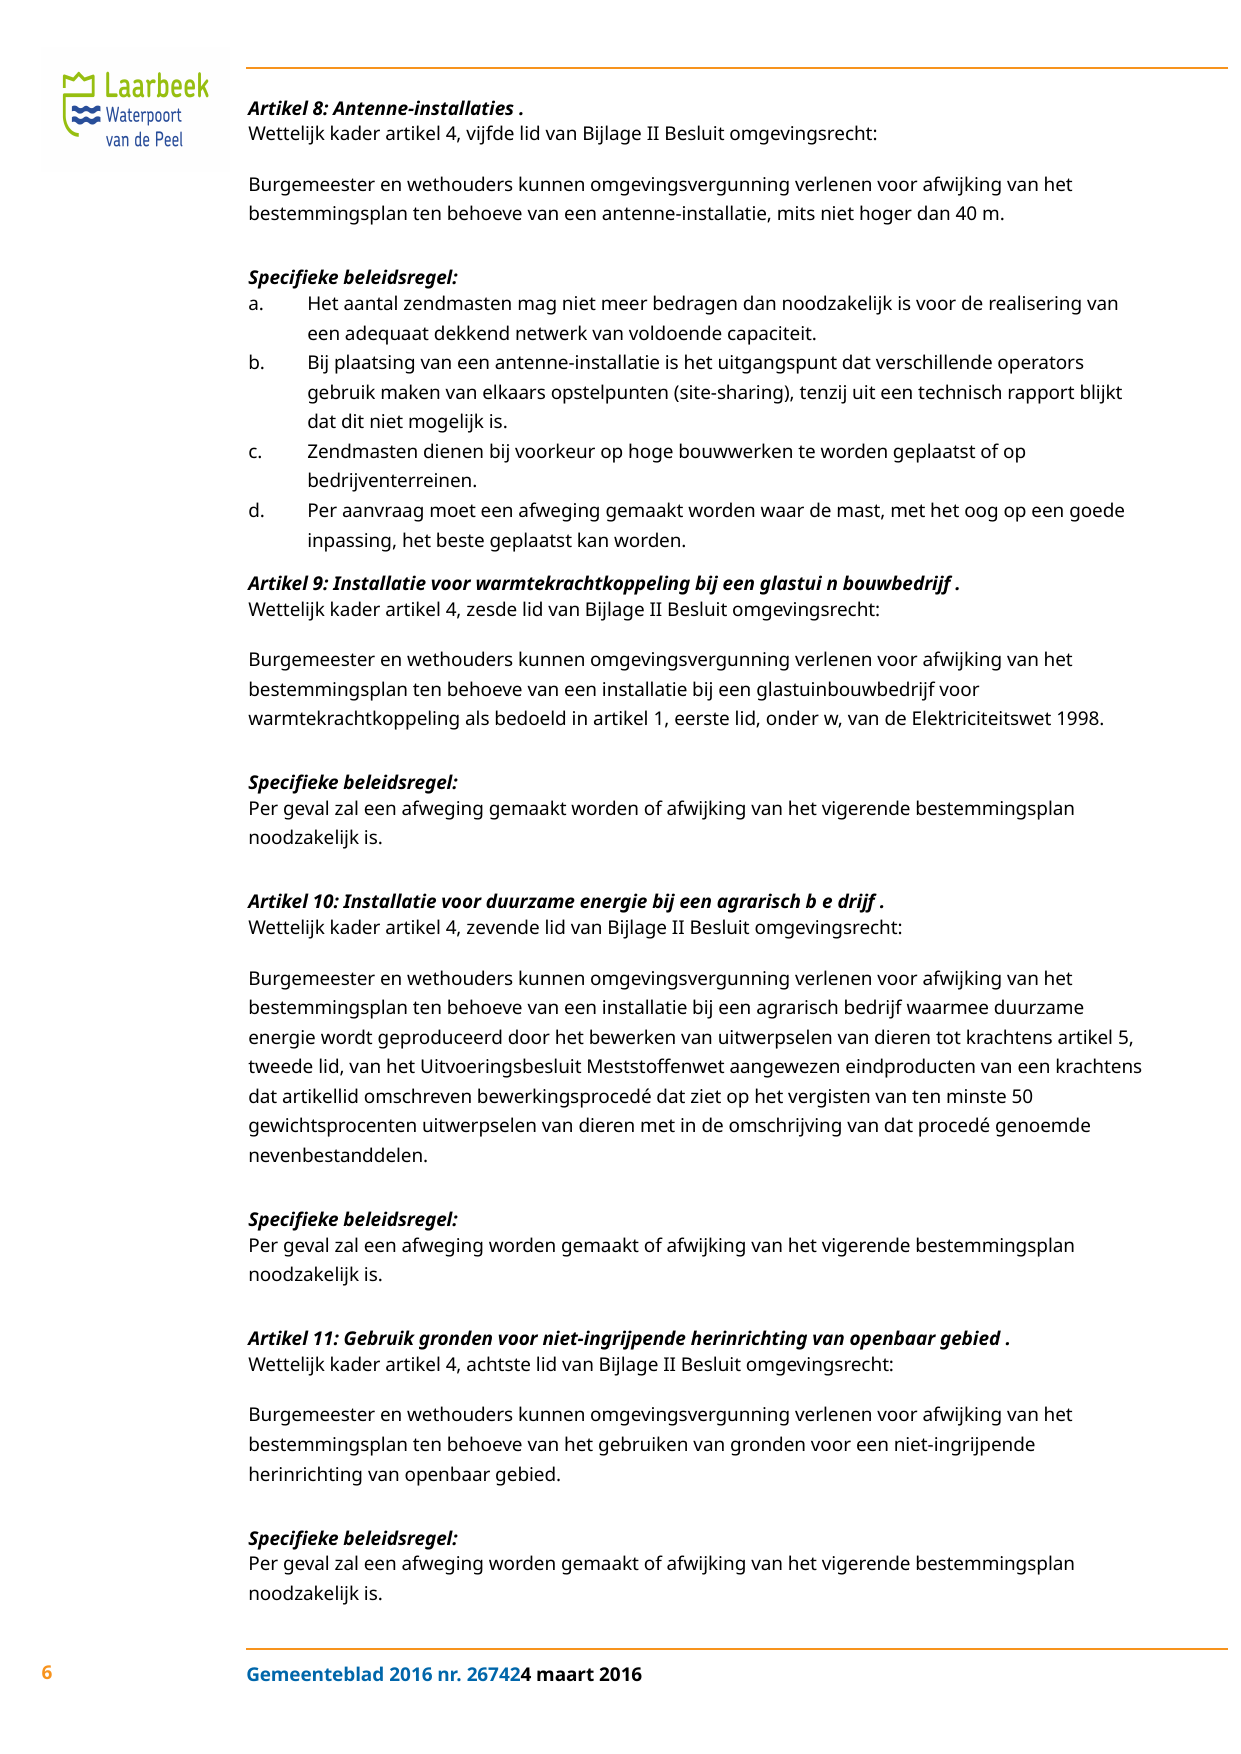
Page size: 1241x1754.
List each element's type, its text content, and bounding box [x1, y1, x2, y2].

text Wettelijk kader artikel 4, zesde lid van Bijlage II Besluit omgevingsrecht: [248, 596, 1152, 621]
text Burgemeester en wethouders kunnen omgevingsvergunning verlenen voor afwijking van het bestemmingsplan ten behoeve van een antenne-installatie, mits niet hoger dan 40 m. [248, 171, 1152, 226]
text Wettelijk kader artikel 4, vijfde lid van Bijlage II Besluit omgevingsrecht: [248, 121, 1152, 146]
text Artikel 8: Antenne-installaties . [248, 95, 1152, 121]
text Wettelijk kader artikel 4, zevende lid van Bijlage II Besluit omgevingsrecht: [248, 914, 1152, 940]
text Artikel 9: Installatie voor warmtekrachtkoppeling bij een glastui n bouwbedrijf . [248, 570, 1152, 596]
text Specifieke beleidsregel: [248, 264, 1152, 290]
text Artikel 11: Gebruik gronden voor niet-ingrijpende herinrichting van openbaar gebied . [248, 1325, 1152, 1351]
list Het aantal zendmasten mag niet meer bedragen dan noodzakelijk is voor de realisering van een adequaat dekkend netwerk van voldoende capaciteit. [248, 290, 1152, 346]
picture [41, 47, 231, 172]
text Burgemeester en wethouders kunnen omgevingsvergunning verlenen voor afwijking van het bestemmingsplan ten behoeve van een installatie bij een agrarisch bedrijf waarmee duurzame energie wordt geproduceerd door het bewerken van uitwerpselen van dieren tot krachtens artikel 5, tweede lid, van het Uitvoeringsbesluit Meststoffenwet aangewezen eindproducten van een krachtens dat artikellid omschreven bewerkingsprocedé dat ziet op het vergisten van ten minste 50 gewichtsprocenten uitwerpselen van dieren met in de omschrijving van dat procedé genoemde nevenbestanddelen. [248, 965, 1152, 1168]
text Artikel 10: Installatie voor duurzame energie bij een agrarisch b e drijf . [248, 888, 1152, 914]
list Bij plaatsing van een antenne-installatie is het uitgangspunt dat verschillende operators gebruik maken van elkaars opstelpunten (site-sharing), tenzij uit een technisch rapport blijkt dat dit niet mogelijk is. [248, 349, 1152, 434]
text Burgemeester en wethouders kunnen omgevingsvergunning verlenen voor afwijking van het bestemmingsplan ten behoeve van het gebruiken van gronden voor een niet-ingrijpende herinrichting van openbaar gebied. [248, 1402, 1152, 1486]
text Per geval zal een afweging gemaakt worden of afwijking van het vigerende bestemmingsplan noodzakelijk is. [248, 795, 1152, 850]
text Specifieke beleidsregel: [248, 769, 1152, 795]
list Zendmasten dienen bij voorkeur op hoge bouwwerken te worden geplaatst of op bedrijventerreinen. [248, 438, 1152, 493]
text Per geval zal een afweging worden gemaakt of afwijking van het vigerende bestemmingsplan noodzakelijk is. [248, 1232, 1152, 1287]
text Burgemeester en wethouders kunnen omgevingsvergunning verlenen voor afwijking van het bestemmingsplan ten behoeve van een installatie bij een glastuinbouwbedrijf voor warmtekrachtkoppeling als bedoeld in artikel 1, eerste lid, onder w, van de Elektriciteitswet 1998. [248, 646, 1152, 731]
text Per geval zal een afweging worden gemaakt of afwijking van het vigerende bestemmingsplan noodzakelijk is. [248, 1550, 1152, 1606]
text Specifieke beleidsregel: [248, 1525, 1152, 1550]
text Specifieke beleidsregel: [248, 1206, 1152, 1232]
list Per aanvraag moet een afweging gemaakt worden waar de mast, met het oog op een goede inpassing, het beste geplaatst kan worden. [248, 497, 1152, 553]
text Wettelijk kader artikel 4, achtste lid van Bijlage II Besluit omgevingsrecht: [248, 1351, 1152, 1377]
